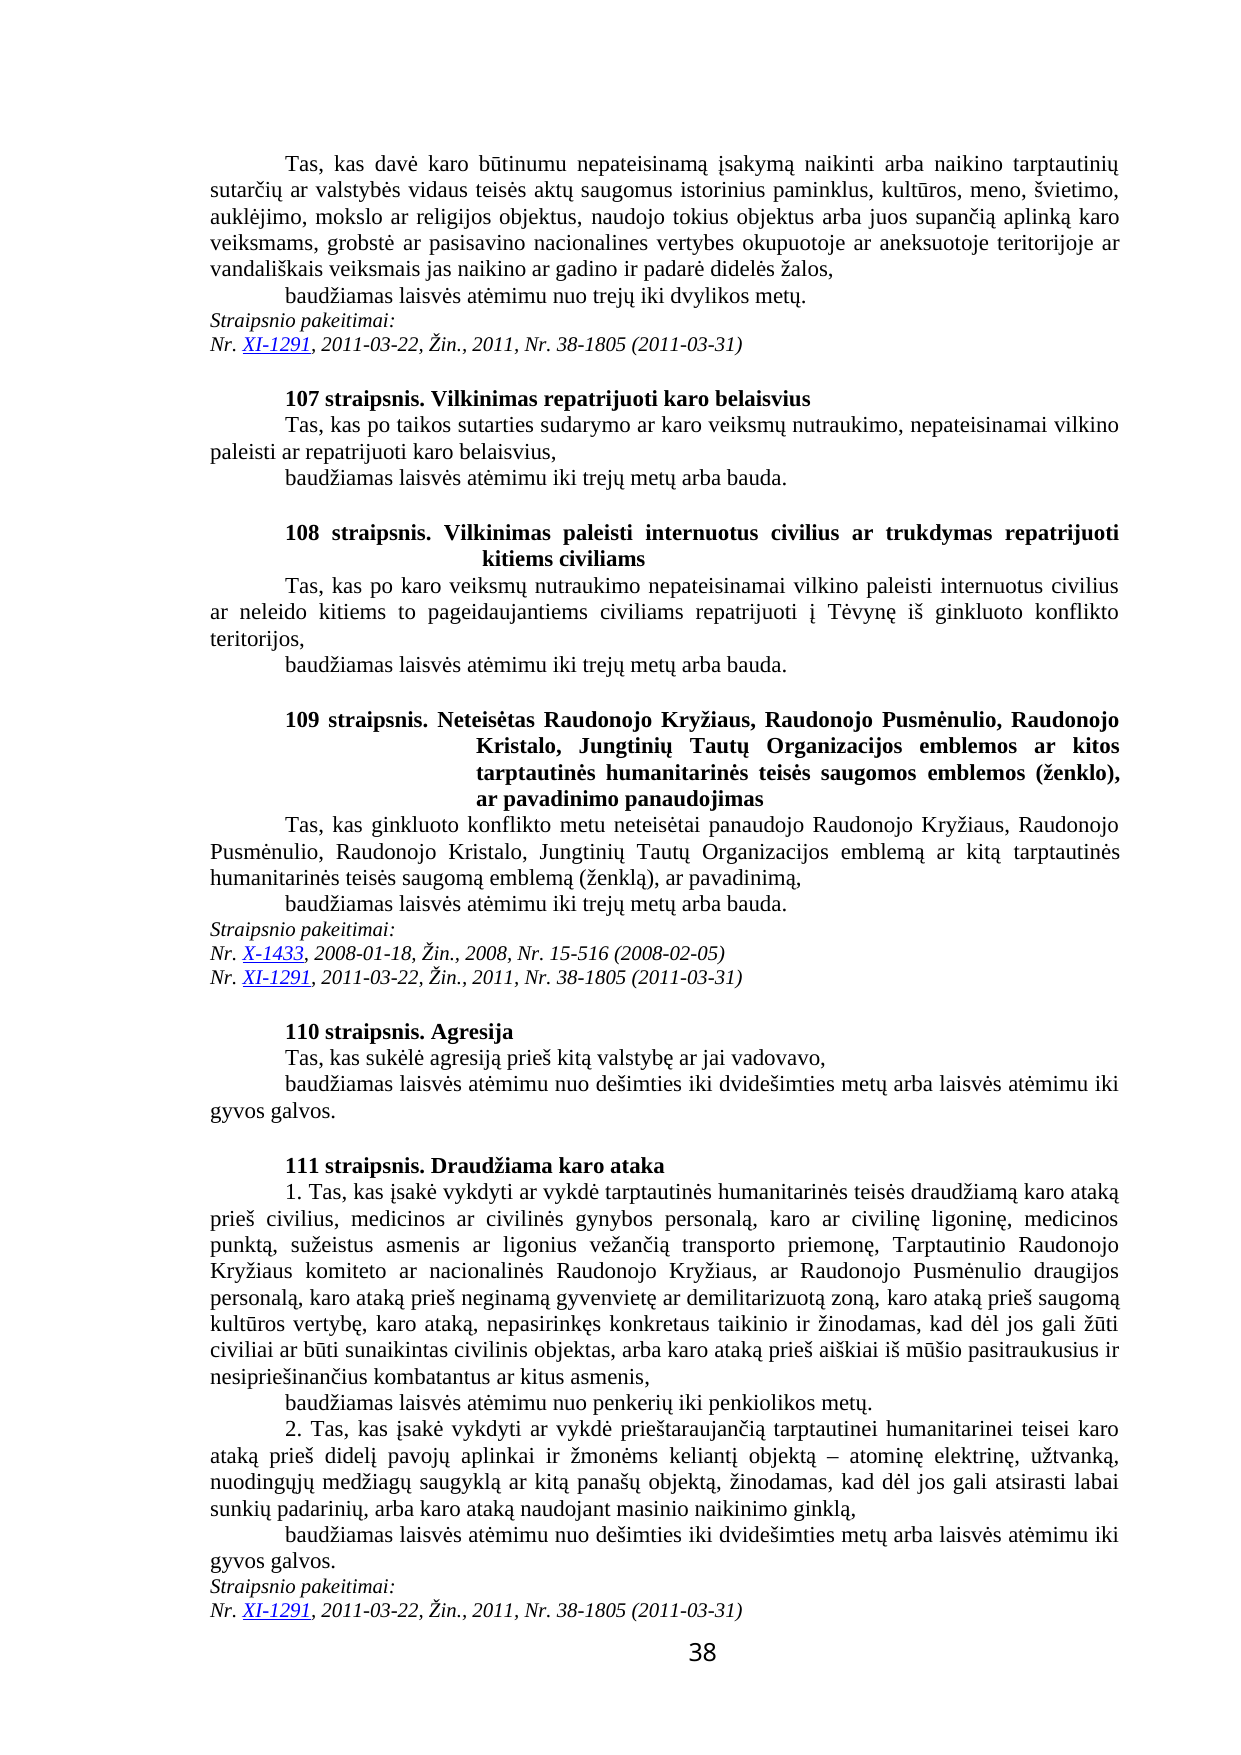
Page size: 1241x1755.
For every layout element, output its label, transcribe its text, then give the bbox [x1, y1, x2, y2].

text 108 straipsnis. Vilkinimas paleisti internuotus civilius ar trukdymas repatrijuoti kitiems civiliams [285, 519, 1120, 572]
text baudžiamas laisvės atėmimu nuo dešimties iki dvidešimties metų arba laisvės atėmimu iki gyvos galvos. [210, 1071, 1120, 1123]
text baudžiamas laisvės atėmimu iki trejų metų arba bauda. [210, 651, 1120, 677]
text 1. Tas, kas įsakė vykdyti ar vykdė tarptautinės humanitarinės teisės draudžiamą karo ataką prieš civilius, medicinos ar civilinės gynybos personalą, karo ar civilinę ligoninę, medicinos punktą, sužeistus asmenis ar ligonius vežančią transporto priemonę, Tarptautinio Raudonojo Kryžiaus komiteto ar nacionalinės Raudonojo Kryžiaus, ar Raudonojo Pusmėnulio draugijos personalą, karo ataką prieš neginamą gyvenvietę ar demilitarizuotą zoną, karo ataką prieš saugomą kultūros vertybę, karo ataką, nepasirinkęs konkretaus taikinio ir žinodamas, kad dėl jos gali žūti civiliai ar būti sunaikintas civilinis objektas, arba karo ataką prieš aiškiai iš mūšio pasitraukusius ir nesipriešinančius kombatantus ar kitus asmenis, [210, 1178, 1120, 1389]
text baudžiamas laisvės atėmimu iki trejų metų arba bauda. [210, 891, 1120, 917]
text Tas, kas davė karo būtinumu nepateisinamą įsakymą naikinti arba naikino tarptautinių sutarčių ar valstybės vidaus teisės aktų saugomus istorinius paminklus, kultūros, meno, švietimo, auklėjimo, mokslo ar religijos objektus, naudojo tokius objektus arba juos supančią aplinką karo veiksmams, grobstė ar pasisavino nacionalines vertybes okupuotoje ar aneksuotoje teritorijoje ar vandališkais veiksmais jas naikino ar gadino ir padarė didelės žalos, [210, 150, 1120, 282]
text Tas, kas ginkluoto konflikto metu neteisėtai panaudojo Raudonojo Kryžiaus, Raudonojo Pusmėnulio, Raudonojo Kristalo, Jungtinių Tautų Organizacijos emblemą ar kitą tarptautinės humanitarinės teisės saugomą emblemą (ženklą), ar pavadinimą, [210, 811, 1120, 891]
text Tas, kas po taikos sutarties sudarymo ar karo veiksmų nutraukimo, nepateisinamai vilkino paleisti ar repatrijuoti karo belaisvius, [210, 411, 1120, 464]
text Straipsnio pakeitimai: [210, 308, 1120, 332]
text 107 straipsnis. Vilkinimas repatrijuoti karo belaisvius [210, 385, 1120, 411]
text baudžiamas laisvės atėmimu nuo trejų iki dvylikos metų. [210, 282, 1120, 308]
text baudžiamas laisvės atėmimu nuo penkerių iki penkiolikos metų. [210, 1389, 1120, 1416]
text 110 straipsnis. Agresija [210, 1018, 1120, 1044]
text Nr. X-1433, 2008-01-18, Žin., 2008, Nr. 15-516 (2008-02-05) [210, 941, 1120, 965]
text Nr. XI-1291, 2011-03-22, Žin., 2011, Nr. 38-1805 (2011-03-31) [210, 965, 1120, 989]
text baudžiamas laisvės atėmimu iki trejų metų arba bauda. [210, 464, 1120, 490]
text baudžiamas laisvės atėmimu nuo dešimties iki dvidešimties metų arba laisvės atėmimu iki gyvos galvos. [210, 1521, 1120, 1574]
text Tas, kas sukėlė agresiją prieš kitą valstybę ar jai vadovavo, [210, 1044, 1120, 1071]
text 111 straipsnis. Draudžiama karo ataka [210, 1152, 1120, 1178]
text Straipsnio pakeitimai: [210, 917, 1120, 941]
text Nr. XI-1291, 2011-03-22, Žin., 2011, Nr. 38-1805 (2011-03-31) [210, 1598, 1120, 1622]
text Tas, kas po karo veiksmų nutraukimo nepateisinamai vilkino paleisti internuotus civilius ar neleido kitiems to pageidaujantiems civiliams repatrijuoti į Tėvynę iš ginkluoto konflikto teritorijos, [210, 572, 1120, 651]
text 2. Tas, kas įsakė vykdyti ar vykdė prieštaraujančią tarptautinei humanitarinei teisei karo ataką prieš didelį pavojų aplinkai ir žmonėms keliantį objektą – atominę elektrinę, užtvanką, nuodingųjų medžiagų saugyklą ar kitą panašų objektą, žinodamas, kad dėl jos gali atsirasti labai sunkių padarinių, arba karo ataką naudojant masinio naikinimo ginklą, [210, 1416, 1120, 1521]
text 109 straipsnis. Neteisėtas Raudonojo Kryžiaus, Raudonojo Pusmėnulio, Raudonojo Kristalo, Jungtinių Tautų Organizacijos emblemos ar kitos tarptautinės humanitarinės teisės saugomos emblemos (ženklo), ar pavadinimo panaudojimas [285, 706, 1120, 811]
text Straipsnio pakeitimai: [210, 1574, 1120, 1598]
text Nr. XI-1291, 2011-03-22, Žin., 2011, Nr. 38-1805 (2011-03-31) [210, 332, 1120, 356]
